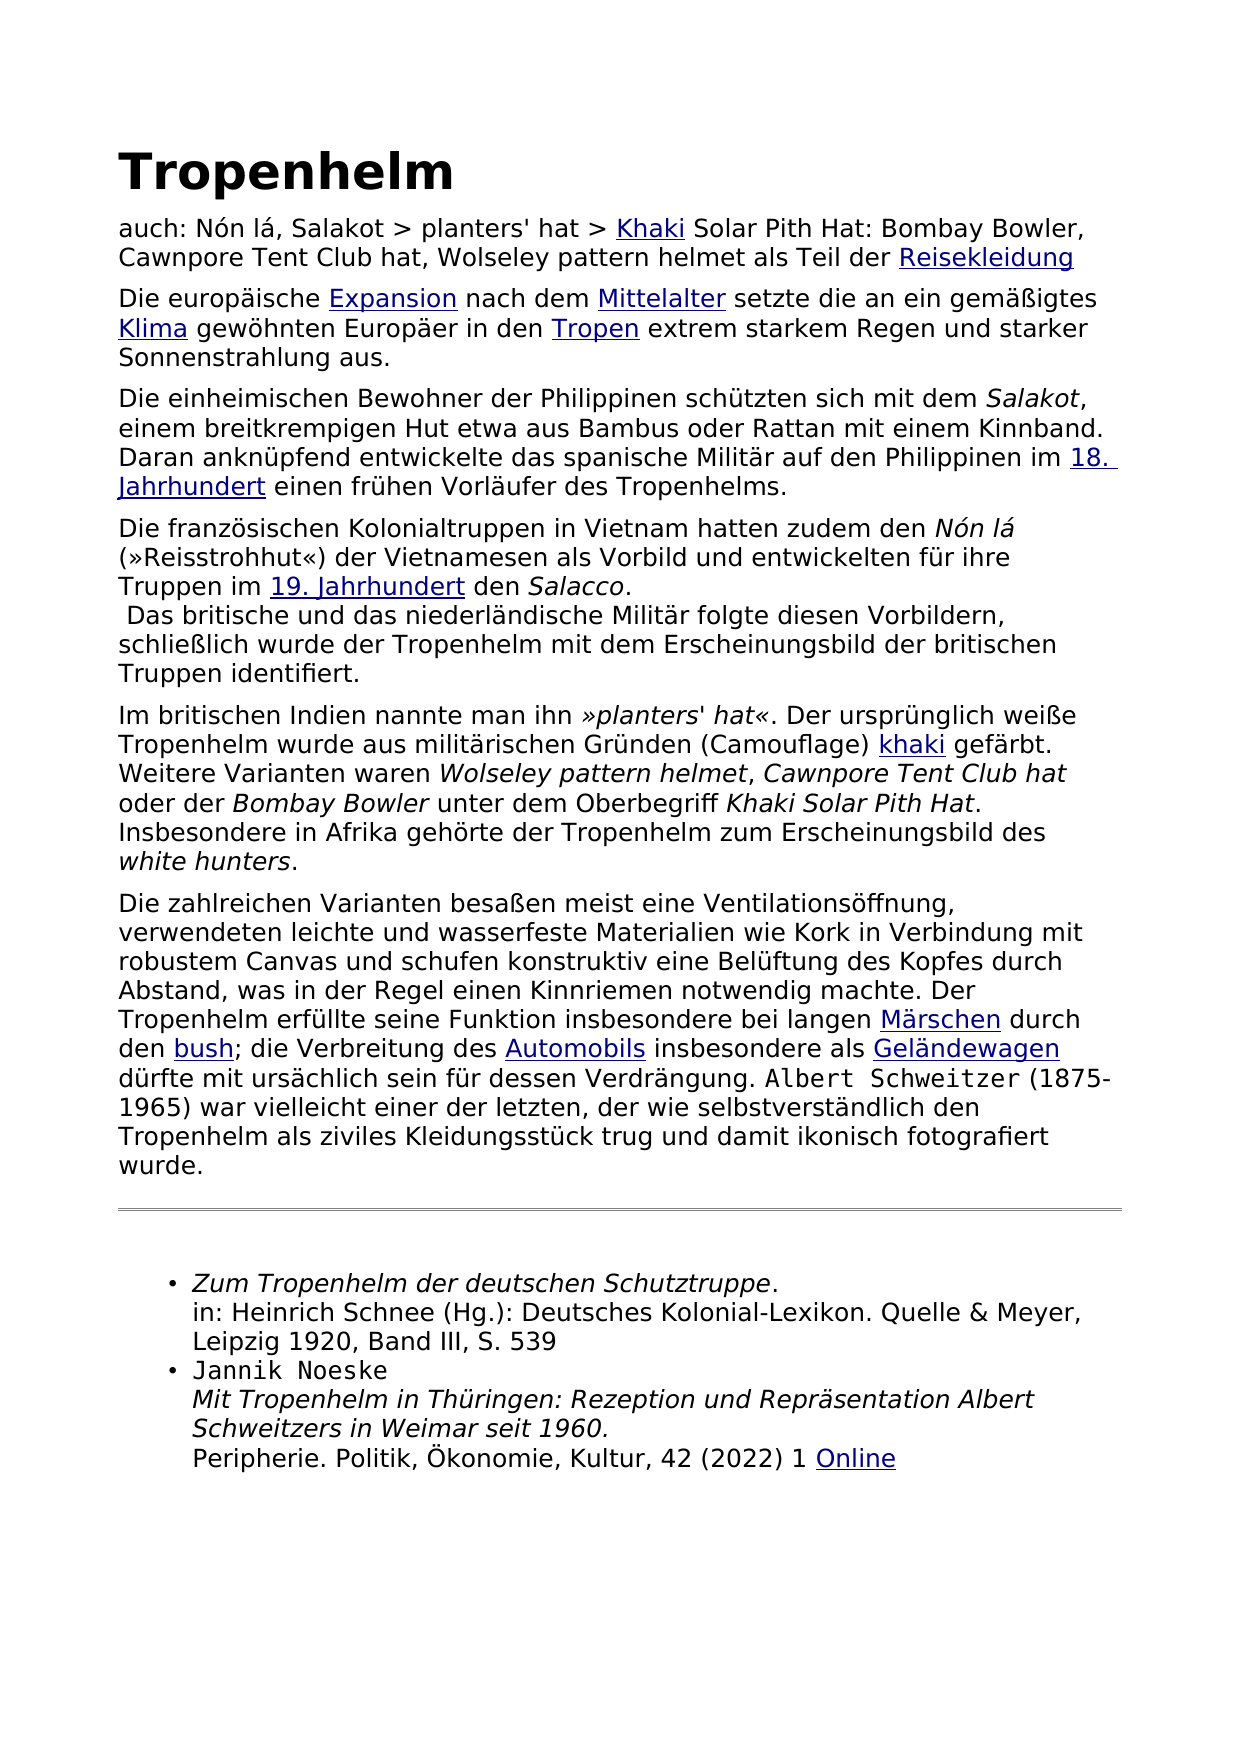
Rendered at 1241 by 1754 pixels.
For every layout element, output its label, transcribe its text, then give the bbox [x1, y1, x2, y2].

text Im britischen Indien nannte man ihn »planters' hat«. Der ursprünglich weiße Tropenhelm wurde aus militärischen Gründen (Camouflage) khaki gefärbt. Weitere Varianten waren Wolseley pattern helmet, Cawnpore Tent Club hat oder der Bombay Bowler unter dem Oberbegriff Khaki Solar Pith Hat. Insbesondere in Afrika gehörte der Tropenhelm zum Erscheinungsbild des white hunters. [118, 701, 1122, 876]
text Die französischen Kolonialtruppen in Vietnam hatten zudem den Nón lá (»Reisstrohhut«) der Vietnamesen als Vorbild und entwickelten für ihre Truppen im 19. Jahrhundert den Salacco. Das britische und das niederländische Militär folgte diesen Vorbildern, schließlich wurde der Tropenhelm mit dem Erscheinungsbild der britischen Truppen identifiert. [118, 514, 1122, 689]
text auch: Nón lá, Salakot > planters' hat > Khaki Solar Pith Hat: Bombay Bowler, Cawnpore Tent Club hat, Wolseley pattern helmet als Teil der Reisekleidung [118, 214, 1122, 272]
text Die einheimischen Bewohner der Philippinen schützten sich mit dem Salakot, einem breitkrempigen Hut etwa aus Bambus oder Rattan mit einem Kinnband. Daran anknüpfend entwickelte das spanische Militär auf den Philippinen im 18. Jahrhundert einen frühen Vorläufer des Tropenhelms. [118, 385, 1122, 501]
text Die zahlreichen Varianten besaßen meist eine Ventilationsöffnung, verwendeten leichte und wasserfeste Materialien wie Kork in Verbindung mit robustem Canvas und schufen konstruktiv eine Belüftung des Kopfes durch Abstand, was in der Regel einen Kinnriemen notwendig machte. Der Tropenhelm erfüllte seine Funktion insbesondere bei langen Märschen durch den bush; die Verbreitung des Automobils insbesondere als Geländewagen dürfte mit ursächlich sein für dessen Verdrängung. Albert Schweitzer (1875-1965) war vielleicht einer der letzten, der wie selbstverständlich den Tropenhelm als ziviles Kleidungsstück trug und damit ikonisch fotografiert wurde. [118, 889, 1122, 1181]
list Zum Tropenhelm der deutschen Schutztruppe. in: Heinrich Schnee (Hg.): Deutsches Kolonial-Lexikon. Quelle & Meyer, Leipzig 1920, Band III, S. 539 [177, 1269, 1122, 1356]
list Jannik Noeske Mit Tropenhelm in Thüringen: Rezeption und Repräsentation Albert Schweitzers in Weimar seit 1960. Peripherie. Politik, Ökonomie, Kultur, 42 (2022) 1 Online [177, 1356, 1122, 1473]
subtitle Tropenhelm [118, 143, 1122, 201]
text Die europäische Expansion nach dem Mittelalter setzte die an ein gemäßigtes Klima gewöhnten Europäer in den Tropen extrem starkem Regen und starker Sonnenstrahlung aus. [118, 285, 1122, 372]
